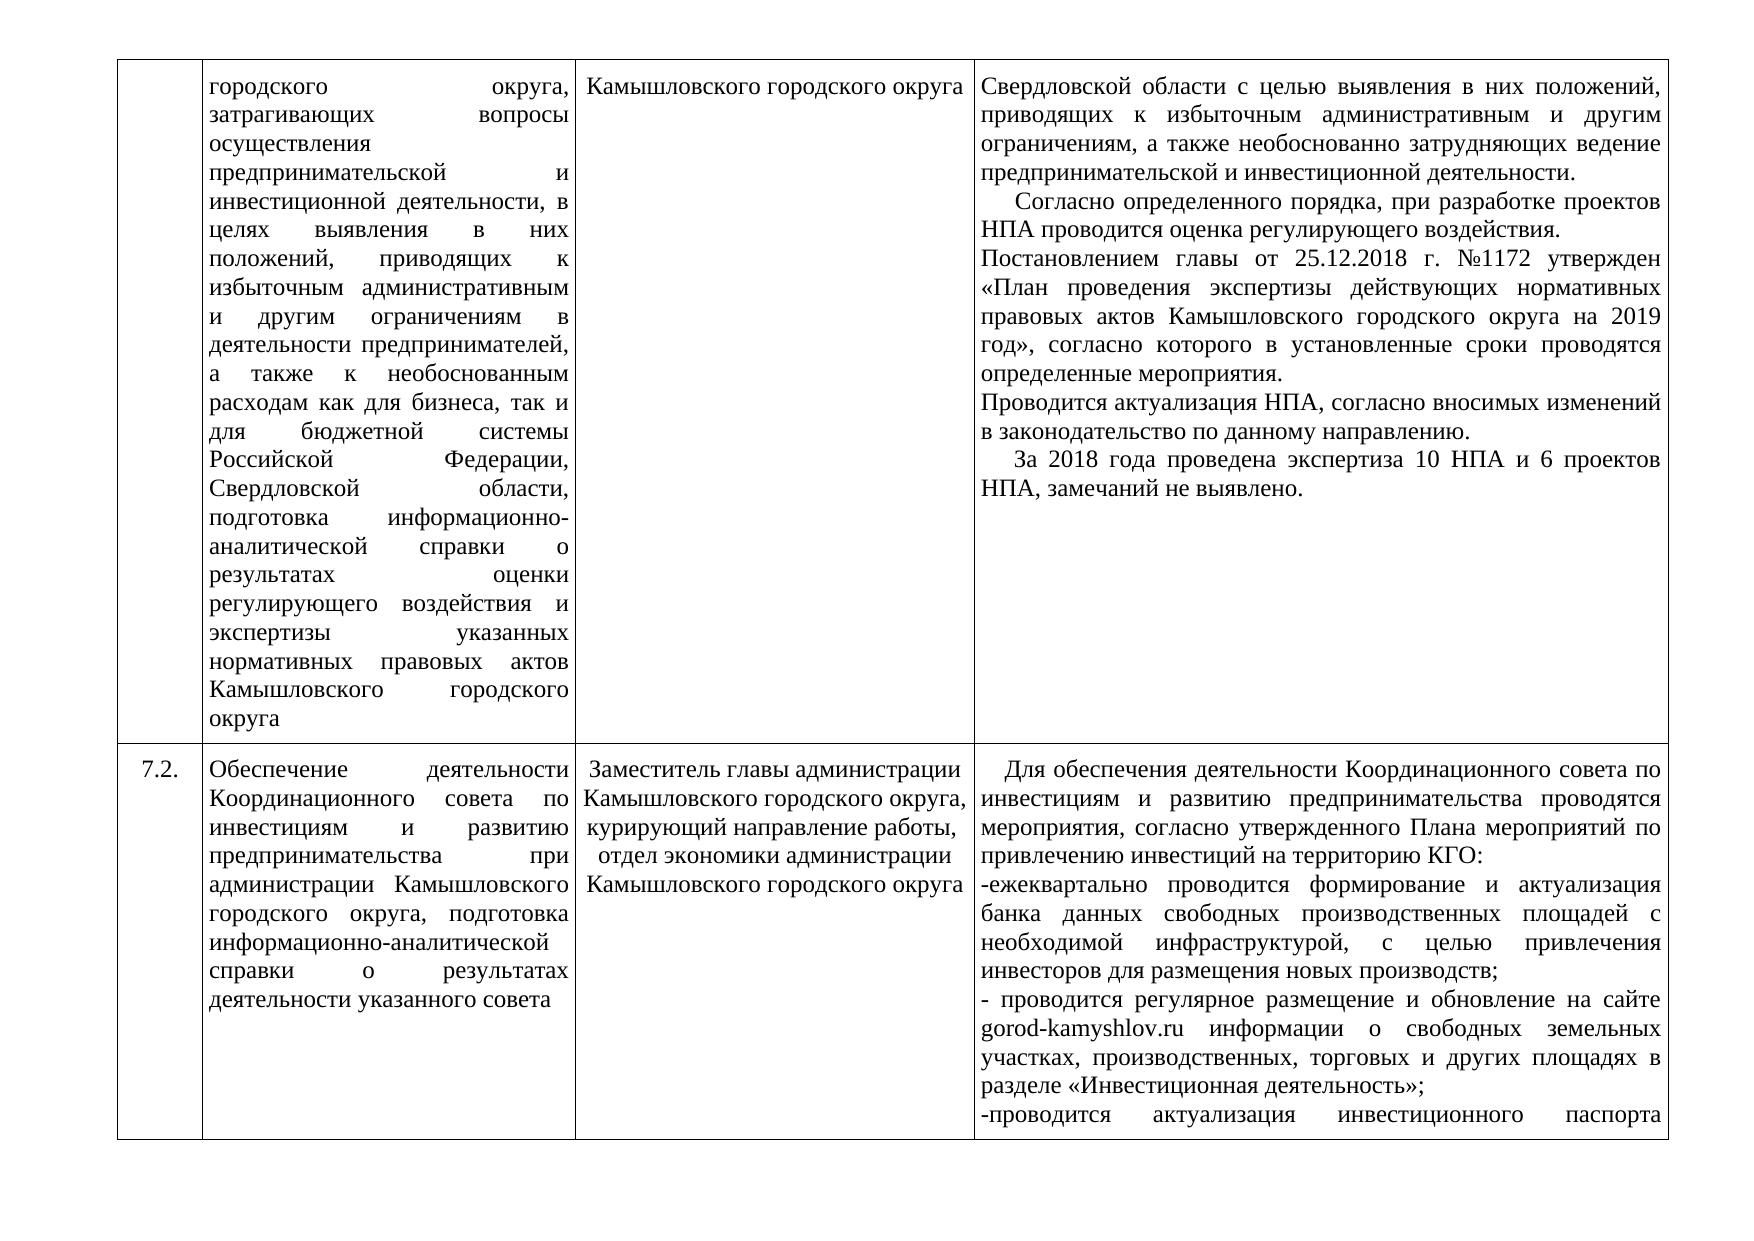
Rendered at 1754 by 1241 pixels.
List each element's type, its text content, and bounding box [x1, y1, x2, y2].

table_cell [118, 60, 202, 743]
table_cell городского округа, затрагивающих вопросы осуществления предпринимательской и инвестиционной деятельности, в целях выявления в них положений, приводящих к избыточным административным и другим ограничениям в деятельности предпринимателей, а также к необоснованным расходам как для бизнеса, так и для бюджетной системы Российской Федерации, Свердловской области, подготовка информационно-аналитической справки о результатах оценки регулирующего воздействия и экспертизы указанных нормативных правовых актов Камышловского городского округа [203, 60, 575, 743]
table_cell Свердловской области с целью выявления в них положений, приводящих к избыточным административным и другим ограничениям, а также необоснованно затрудняющих ведение предпринимательской и инвестиционной деятельности. Согласно определенного порядка, при разработке проектов НПА проводится оценка регулирующего воздействия. Постановлением главы от 25.12.2018 г. №1172 утвержден «План проведения экспертизы действующих нормативных правовых актов Камышловского городского округа на 2019 год», согласно которого в установленные сроки проводятся определенные мероприятия. Проводится актуализация НПА, согласно вносимых изменений в законодательство по данному направлению. За 2018 года проведена экспертиза 10 НПА и 6 проектов НПА, замечаний не выявлено. [975, 60, 1668, 743]
table_cell Для обеспечения деятельности Координационного совета по инвестициям и развитию предпринимательства проводятся мероприятия, согласно утвержденного Плана мероприятий по привлечению инвестиций на территорию КГО: -ежеквартально проводится формирование и актуализация банка данных свободных производственных площадей с необходимой инфраструктурой, с целью привлечения инвесторов для размещения новых производств; - проводится регулярное размещение и обновление на сайте gorod-kamyshlov.ru информации о свободных земельных участках, производственных, торговых и других площадях в разделе «Инвестиционная деятельность»; -проводится актуализация инвестиционного паспорта [975, 744, 1668, 1139]
table_cell Обеспечение деятельности Координационного совета по инвестициям и развитию предпринимательства при администрации Камышловского городского округа, подготовка информационно-аналитической справки о результатах деятельности указанного совета [203, 744, 575, 1139]
table_cell Камышловского городского округа [576, 60, 974, 743]
table_cell Заместитель главы администрации Камышловского городского округа, курирующий направление работы, отдел экономики администрации Камышловского городского округа [576, 744, 974, 1139]
table_cell 7.2. [118, 744, 202, 1139]
